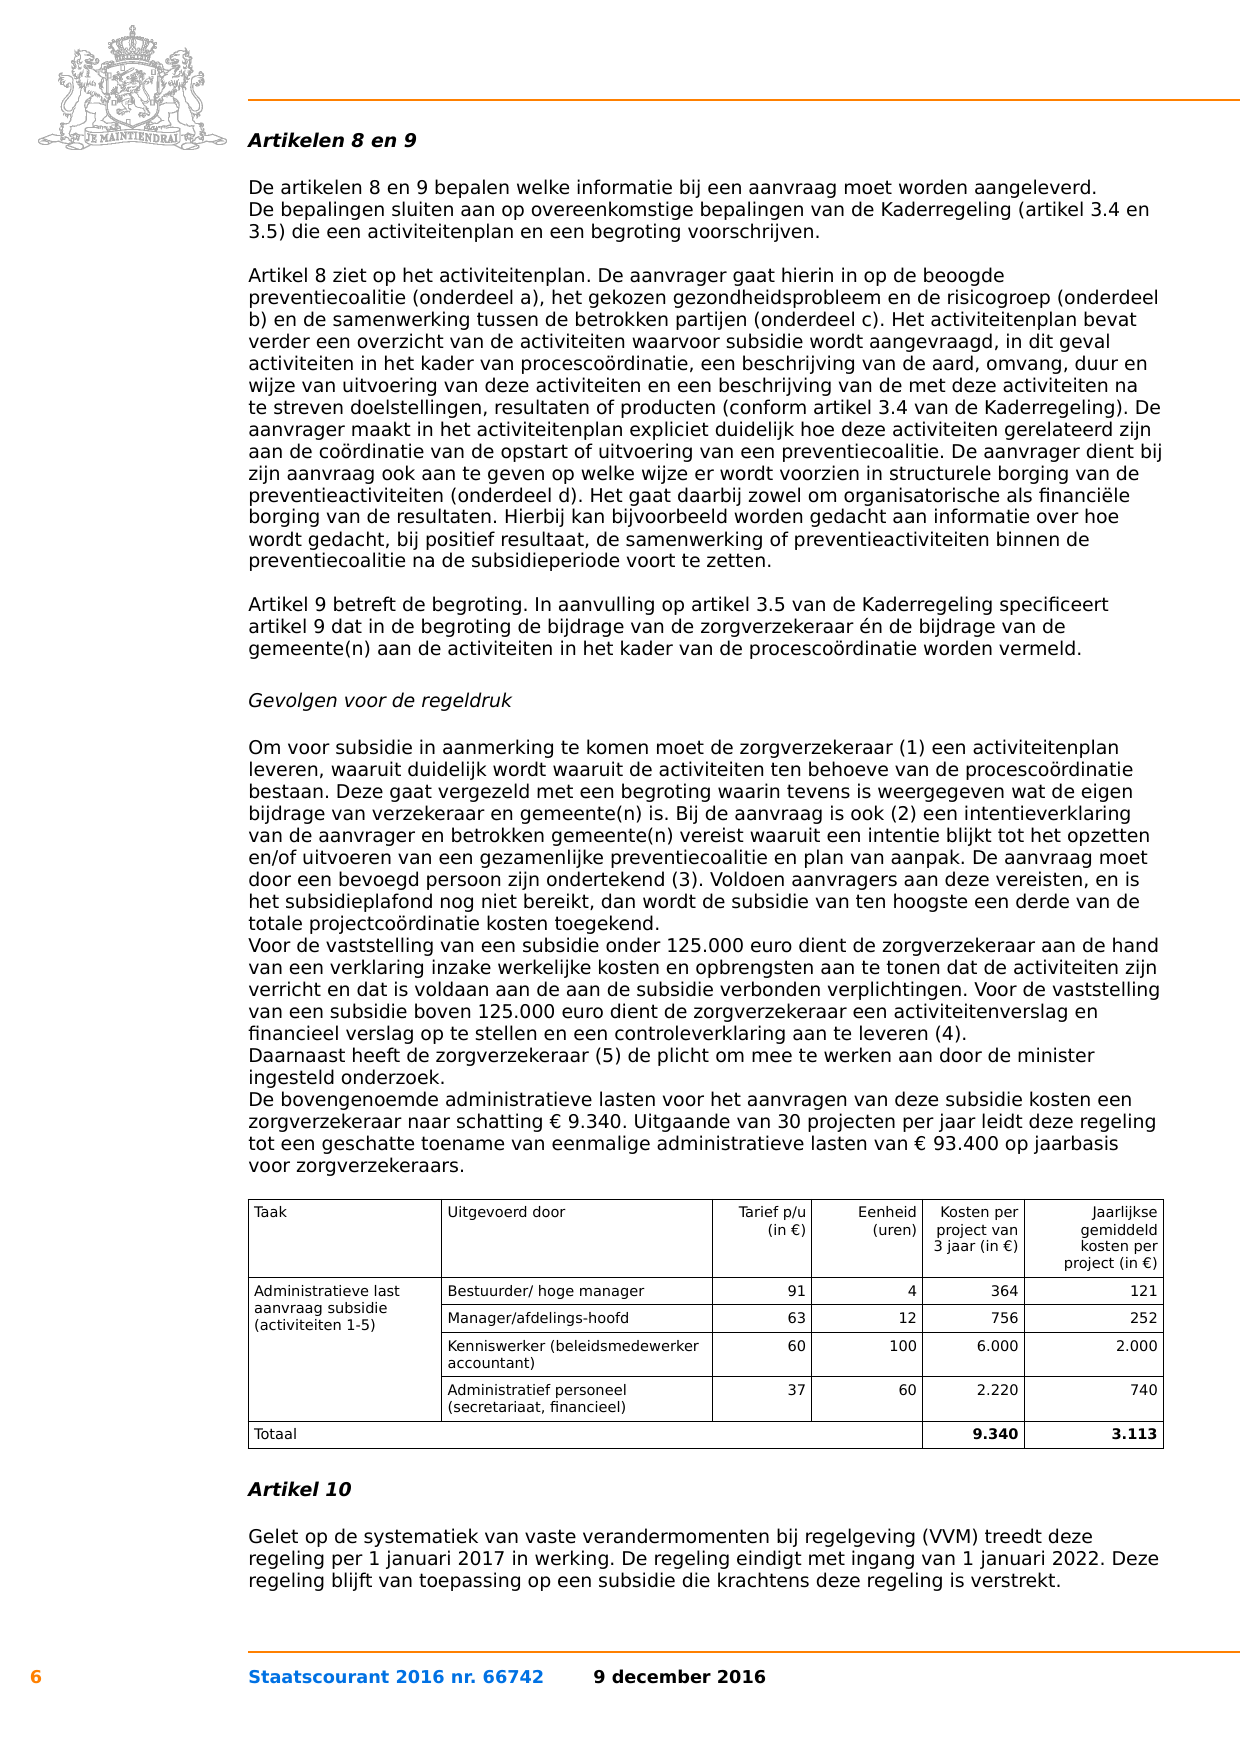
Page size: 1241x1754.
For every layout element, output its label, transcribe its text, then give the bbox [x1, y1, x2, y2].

text De artikelen 8 en 9 bepalen welke informatie bij een aanvraag moet worden aangeleverd. [248, 177, 1163, 199]
table_cell Manager/afdelings-hoofd [442, 1305, 712, 1332]
table_cell 37 [713, 1377, 811, 1421]
table_cell 60 [812, 1377, 922, 1421]
table_cell Totaal [249, 1422, 922, 1448]
text Artikel 8 ziet op het activiteitenplan. De aanvrager gaat hierin in op de beoogde preventiecoalitie (onderdeel a), het gekozen gezondheidsprobleem en de risicogroep (onderdeel b) en de samenwerking tussen de betrokken partijen (onderdeel c). Het activiteitenplan bevat verder een overzicht van de activiteiten waarvoor subsidie wordt aangevraagd, in dit geval activiteiten in het kader van procescoördinatie, een beschrijving van de aard, omvang, duur en wijze van uitvoering van deze activiteiten en een beschrijving van de met deze activiteiten na te streven doelstellingen, resultaten of producten (conform artikel 3.4 van de Kaderregeling). De aanvrager maakt in het activiteitenplan expliciet duidelijk hoe deze activiteiten gerelateerd zijn aan de coördinatie van de opstart of uitvoering van een preventiecoalitie. De aanvrager dient bij zijn aanvraag ook aan te geven op welke wijze er wordt voorzien in structurele borging van de preventieactiviteiten (onderdeel d). Het gaat daarbij zowel om organisatorische als financiële borging van de resultaten. Hierbij kan bijvoorbeeld worden gedacht aan informatie over hoe wordt gedacht, bij positief resultaat, de samenwerking of preventieactiviteiten binnen de preventiecoalitie na de subsidieperiode voort te zetten. [248, 265, 1163, 572]
picture [38, 25, 227, 150]
text Artikel 9 betreft de begroting. In aanvulling op artikel 3.5 van de Kaderregeling specificeert artikel 9 dat in de begroting de bijdrage van de zorgverzekeraar én de bijdrage van de gemeente(n) aan de activiteiten in het kader van de procescoördinatie worden vermeld. [248, 594, 1163, 660]
text Gelet op de systematiek van vaste verandermomenten bij regelgeving (VVM) treedt deze regeling per 1 januari 2017 in werking. De regeling eindigt met ingang van 1 januari 2022. Deze regeling blijft van toepassing op een subsidie die krachtens deze regeling is verstrekt. [248, 1526, 1163, 1592]
table_header Kosten per project van 3 jaar (in €) [923, 1200, 1024, 1277]
table_cell 6.000 [923, 1333, 1024, 1376]
table_cell 3.113 [1025, 1422, 1163, 1448]
text De bepalingen sluiten aan op overeenkomstige bepalingen van de Kaderregeling (artikel 3.4 en 3.5) die een activiteitenplan en een begroting voorschrijven. [248, 199, 1163, 243]
table_cell Bestuurder/ hoge manager [442, 1278, 712, 1304]
table_cell 2.220 [923, 1377, 1024, 1421]
table_cell 756 [923, 1305, 1024, 1332]
table_header Taak [249, 1200, 441, 1277]
table_header Tarief p/u (in €) [713, 1200, 811, 1277]
table_cell Administratieve last aanvraag subsidie (activiteiten 1-5) [249, 1278, 441, 1421]
table_cell 100 [812, 1333, 922, 1376]
table_cell 63 [713, 1305, 811, 1332]
table_cell 4 [812, 1278, 922, 1304]
table_cell Administratief personeel (secretariaat, financieel) [442, 1377, 712, 1421]
table_cell 60 [713, 1333, 811, 1376]
table_cell Kenniswerker (beleidsmedewerker accountant) [442, 1333, 712, 1376]
table_cell 91 [713, 1278, 811, 1304]
table_cell 364 [923, 1278, 1024, 1304]
subtitle Artikelen 8 en 9 [248, 130, 1163, 152]
table_header Jaarlijkse gemiddeld kosten per project (in €) [1025, 1200, 1163, 1277]
text De bovengenoemde administratieve lasten voor het aanvragen van deze subsidie kosten een zorgverzekeraar naar schatting € 9.340. Uitgaande van 30 projecten per jaar leidt deze regeling tot een geschatte toename van eenmalige administratieve lasten van € 93.400 op jaarbasis voor zorgverzekeraars. [248, 1089, 1163, 1177]
subtitle Artikel 10 [248, 1479, 1163, 1501]
text Om voor subsidie in aanmerking te komen moet de zorgverzekeraar (1) een activiteitenplan leveren, waaruit duidelijk wordt waaruit de activiteiten ten behoeve van de procescoördinatie bestaan. Deze gaat vergezeld met een begroting waarin tevens is weergegeven wat de eigen bijdrage van verzekeraar en gemeente(n) is. Bij de aanvraag is ook (2) een intentieverklaring van de aanvrager en betrokken gemeente(n) vereist waaruit een intentie blijkt tot het opzetten en/of uitvoeren van een gezamenlijke preventiecoalitie en plan van aanpak. De aanvraag moet door een bevoegd persoon zijn ondertekend (3). Voldoen aanvragers aan deze vereisten, en is het subsidieplafond nog niet bereikt, dan wordt de subsidie van ten hoogste een derde van de totale projectcoördinatie kosten toegekend. [248, 737, 1163, 935]
table_cell 740 [1025, 1377, 1163, 1421]
text Daarnaast heeft de zorgverzekeraar (5) de plicht om mee te werken aan door de minister ingesteld onderzoek. [248, 1045, 1163, 1089]
table_cell 121 [1025, 1278, 1163, 1304]
table_cell 9.340 [923, 1422, 1024, 1448]
table_cell 12 [812, 1305, 922, 1332]
table_cell 2.000 [1025, 1333, 1163, 1376]
table_header Uitgevoerd door [442, 1200, 712, 1277]
subtitle Gevolgen voor de regeldruk [248, 690, 1163, 712]
table_header Eenheid (uren) [812, 1200, 922, 1277]
text Voor de vaststelling van een subsidie onder 125.000 euro dient de zorgverzekeraar aan de hand van een verklaring inzake werkelijke kosten en opbrengsten aan te tonen dat de activiteiten zijn verricht en dat is voldaan aan de aan de subsidie verbonden verplichtingen. Voor de vaststelling van een subsidie boven 125.000 euro dient de zorgverzekeraar een activiteitenverslag en financieel verslag op te stellen en een controleverklaring aan te leveren (4). [248, 935, 1163, 1045]
table_cell 252 [1025, 1305, 1163, 1332]
